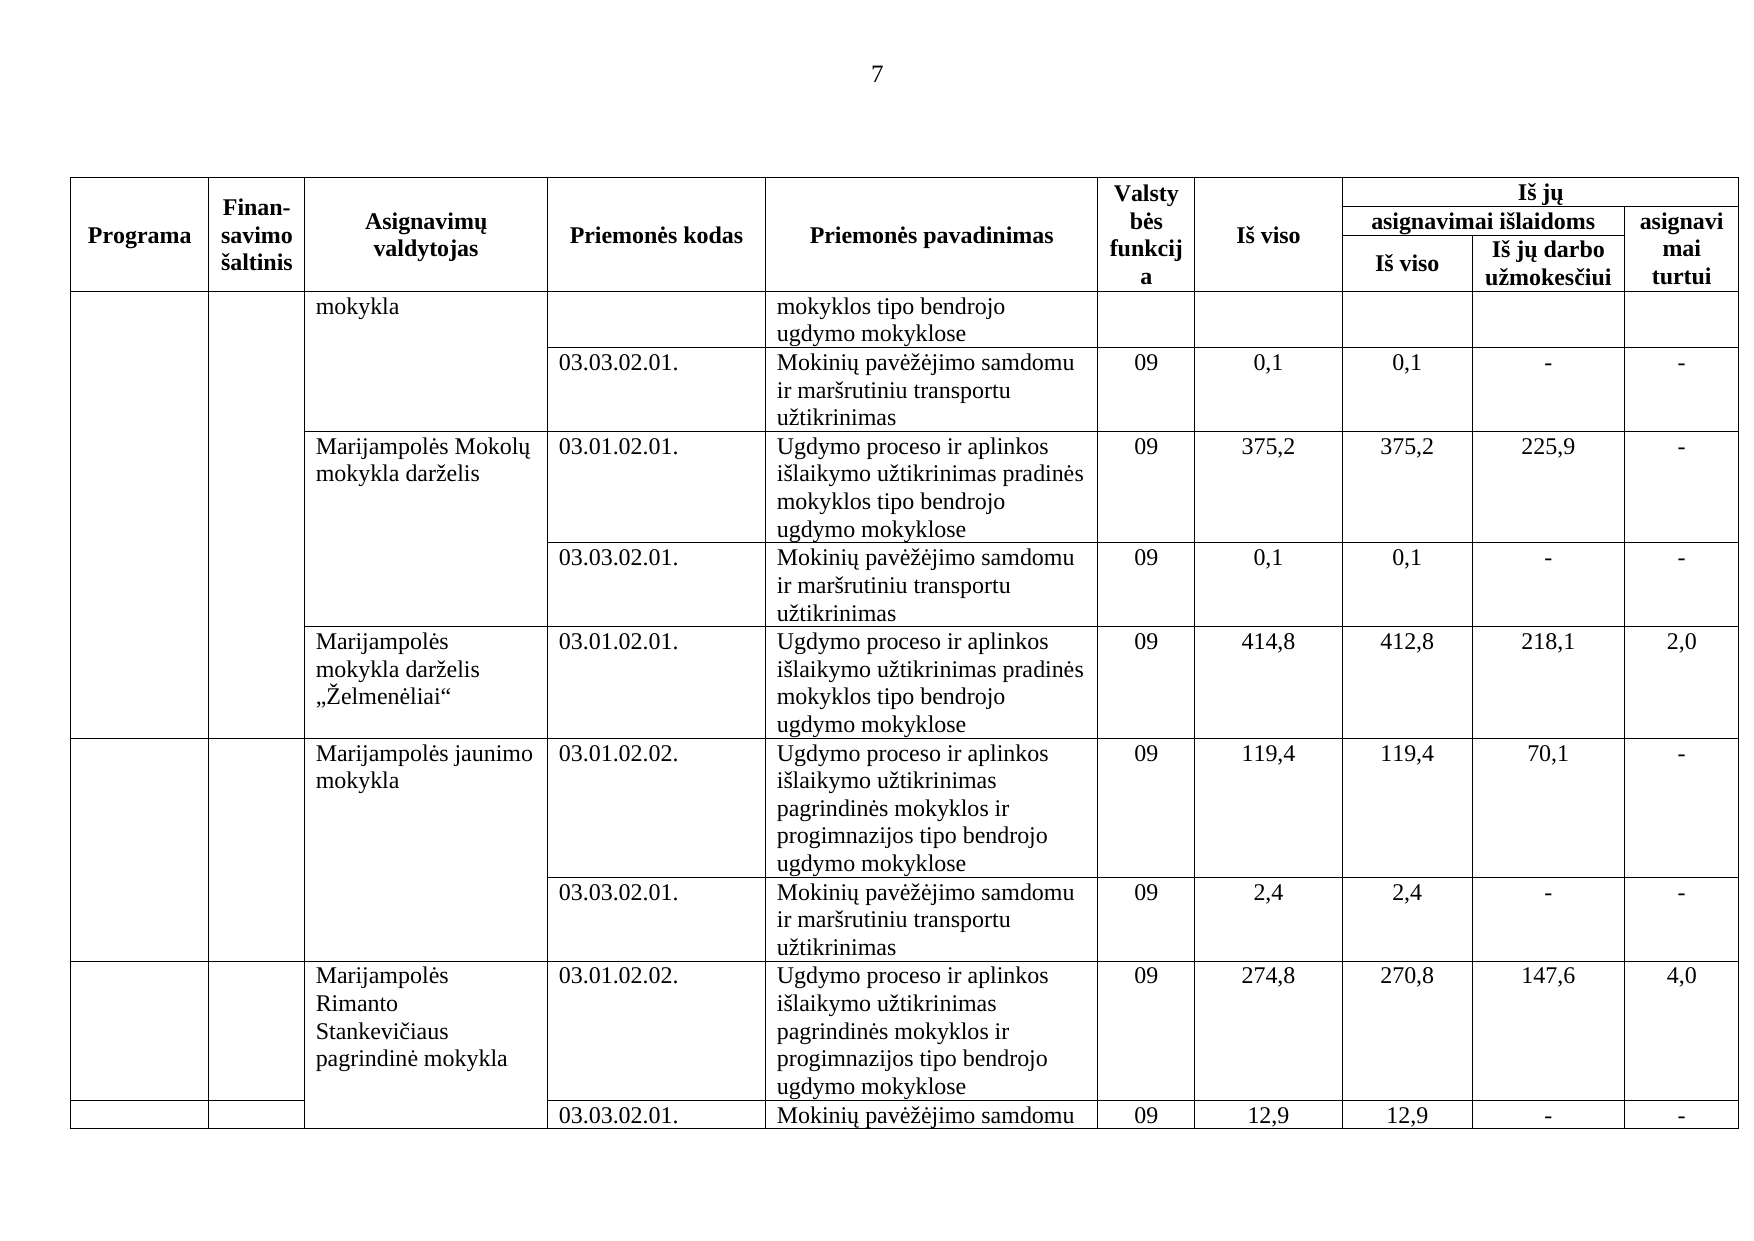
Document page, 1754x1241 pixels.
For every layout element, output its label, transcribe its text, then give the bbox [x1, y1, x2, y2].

table_cell 09 [1098, 739, 1194, 877]
table_cell [1473, 292, 1624, 347]
table_cell Ugdymo proceso ir aplinkos išlaikymo užtikrinimas pagrindinės mokyklos ir progimnazijos tipo bendrojo ugdymo mokyklose [766, 739, 1097, 877]
table_cell [71, 739, 208, 877]
table_cell [71, 1101, 208, 1128]
table_cell Marijampolės jaunimo mokykla [305, 739, 547, 877]
table_cell 09 [1098, 627, 1194, 738]
table_cell Marijampolės Mokolų mokykla darželis [305, 432, 547, 542]
table_cell 0,1 [1343, 543, 1472, 626]
table_cell [209, 877, 304, 961]
table_cell [209, 292, 304, 347]
table_cell 03.03.02.01. [548, 1101, 765, 1128]
table_cell [209, 431, 304, 542]
table_cell 375,2 [1195, 432, 1342, 542]
table_cell - [1473, 1101, 1624, 1128]
table_cell - [1473, 878, 1624, 961]
table_cell [71, 626, 208, 738]
table_cell [209, 1101, 304, 1128]
table_cell Mokinių pavėžėjimo samdomu ir maršrutiniu transportu užtikrinimas [766, 543, 1097, 626]
table_cell - [1625, 1101, 1738, 1128]
table_cell 70,1 [1473, 739, 1624, 877]
table_cell 2,0 [1625, 627, 1738, 738]
table_cell [209, 739, 304, 877]
table_cell Ugdymo proceso ir aplinkos išlaikymo užtikrinimas pagrindinės mokyklos ir progimnazijos tipo bendrojo ugdymo mokyklose [766, 962, 1097, 1099]
table_cell [305, 877, 547, 961]
table_header Programa [71, 178, 208, 291]
table_cell 0,1 [1343, 348, 1472, 431]
table_cell 270,8 [1343, 962, 1472, 1099]
table_header Finan-savimo šaltinis [209, 178, 304, 291]
table_cell Mokinių pavėžėjimo samdomu [766, 1101, 1097, 1128]
table_cell - [1473, 348, 1624, 431]
table_cell 03.03.02.01. [548, 878, 765, 961]
table_cell mokyklos tipo bendrojo ugdymo mokyklose [766, 292, 1097, 347]
table_cell Mokinių pavėžėjimo samdomu ir maršrutiniu transportu užtikrinimas [766, 878, 1097, 961]
table_cell [1098, 292, 1194, 347]
table_cell 09 [1098, 878, 1194, 961]
table_cell [71, 431, 208, 542]
table_cell Iš jų darbo užmokesčiui [1473, 236, 1624, 291]
table_cell 03.01.02.02. [548, 962, 765, 1099]
table_cell [1195, 292, 1342, 347]
table_cell [548, 292, 765, 347]
table_cell - [1473, 543, 1624, 626]
table_cell mokykla [305, 292, 547, 347]
table_cell 03.01.02.01. [548, 627, 765, 738]
table_cell [209, 542, 304, 626]
table_cell 03.01.02.02. [548, 739, 765, 877]
table_cell [71, 292, 208, 347]
table_cell Marijampolės Rimanto Stankevičiaus pagrindinė mokykla [305, 962, 547, 1128]
table_cell - [1625, 432, 1738, 542]
table_cell - [1625, 878, 1738, 961]
table_cell - [1625, 543, 1738, 626]
table_cell 119,4 [1343, 739, 1472, 877]
table_cell [71, 877, 208, 961]
table_cell 274,8 [1195, 962, 1342, 1099]
table_cell [305, 542, 547, 626]
table_cell 119,4 [1195, 739, 1342, 877]
table_header Valstybės funkcija [1098, 178, 1194, 291]
table_cell 09 [1098, 543, 1194, 626]
table_cell 375,2 [1343, 432, 1472, 542]
table_cell asignavimai išlaidoms [1343, 207, 1624, 234]
table_header Iš viso [1195, 178, 1342, 291]
table_cell Marijampolės mokykla darželis „Želmenėliai“ [305, 627, 547, 738]
table_cell 218,1 [1473, 627, 1624, 738]
table_cell [71, 542, 208, 626]
table_cell 2,4 [1343, 878, 1472, 961]
table_cell 4,0 [1625, 962, 1738, 1099]
table_cell - [1625, 292, 1738, 347]
table_cell 09 [1098, 432, 1194, 542]
table_cell 09 [1098, 348, 1194, 431]
table_cell 2,4 [1195, 878, 1342, 961]
table_cell asignavimai turtui įsigyti [1625, 207, 1738, 291]
table_cell 03.01.02.01. [548, 432, 765, 542]
table_cell 225,9 [1473, 432, 1624, 542]
table_cell 12,9 [1195, 1101, 1342, 1128]
table_cell [209, 962, 304, 1099]
table_cell - [1625, 739, 1738, 877]
table_cell 03.03.02.01. [548, 543, 765, 626]
table_header Iš jų [1343, 178, 1738, 206]
table_cell 412,8 [1343, 627, 1472, 738]
table_cell [71, 962, 208, 1099]
table_cell [71, 347, 208, 431]
table_cell - [1625, 348, 1738, 431]
table_cell [1343, 292, 1472, 347]
table_cell [209, 347, 304, 431]
table_cell Iš viso [1343, 236, 1472, 291]
table_cell Ugdymo proceso ir aplinkos išlaikymo užtikrinimas pradinės mokyklos tipo bendrojo ugdymo mokyklose [766, 432, 1097, 542]
table_header Priemonės kodas [548, 178, 765, 291]
table_header Asignavimų valdytojas [305, 178, 547, 291]
table_cell 0,1 [1195, 543, 1342, 626]
table_cell [209, 626, 304, 738]
table_cell Ugdymo proceso ir aplinkos išlaikymo užtikrinimas pradinės mokyklos tipo bendrojo ugdymo mokyklose [766, 627, 1097, 738]
table_cell 09 [1098, 962, 1194, 1099]
table_cell [305, 347, 547, 431]
table_cell Mokinių pavėžėjimo samdomu ir maršrutiniu transportu užtikrinimas [766, 348, 1097, 431]
table_cell 414,8 [1195, 627, 1342, 738]
table_cell 03.03.02.01. [548, 348, 765, 431]
table_cell 12,9 [1343, 1101, 1472, 1128]
table_cell 09 [1098, 1101, 1194, 1128]
table_header Priemonės pavadinimas [766, 178, 1097, 291]
table_cell 0,1 [1195, 348, 1342, 431]
table_cell 147,6 [1473, 962, 1624, 1099]
